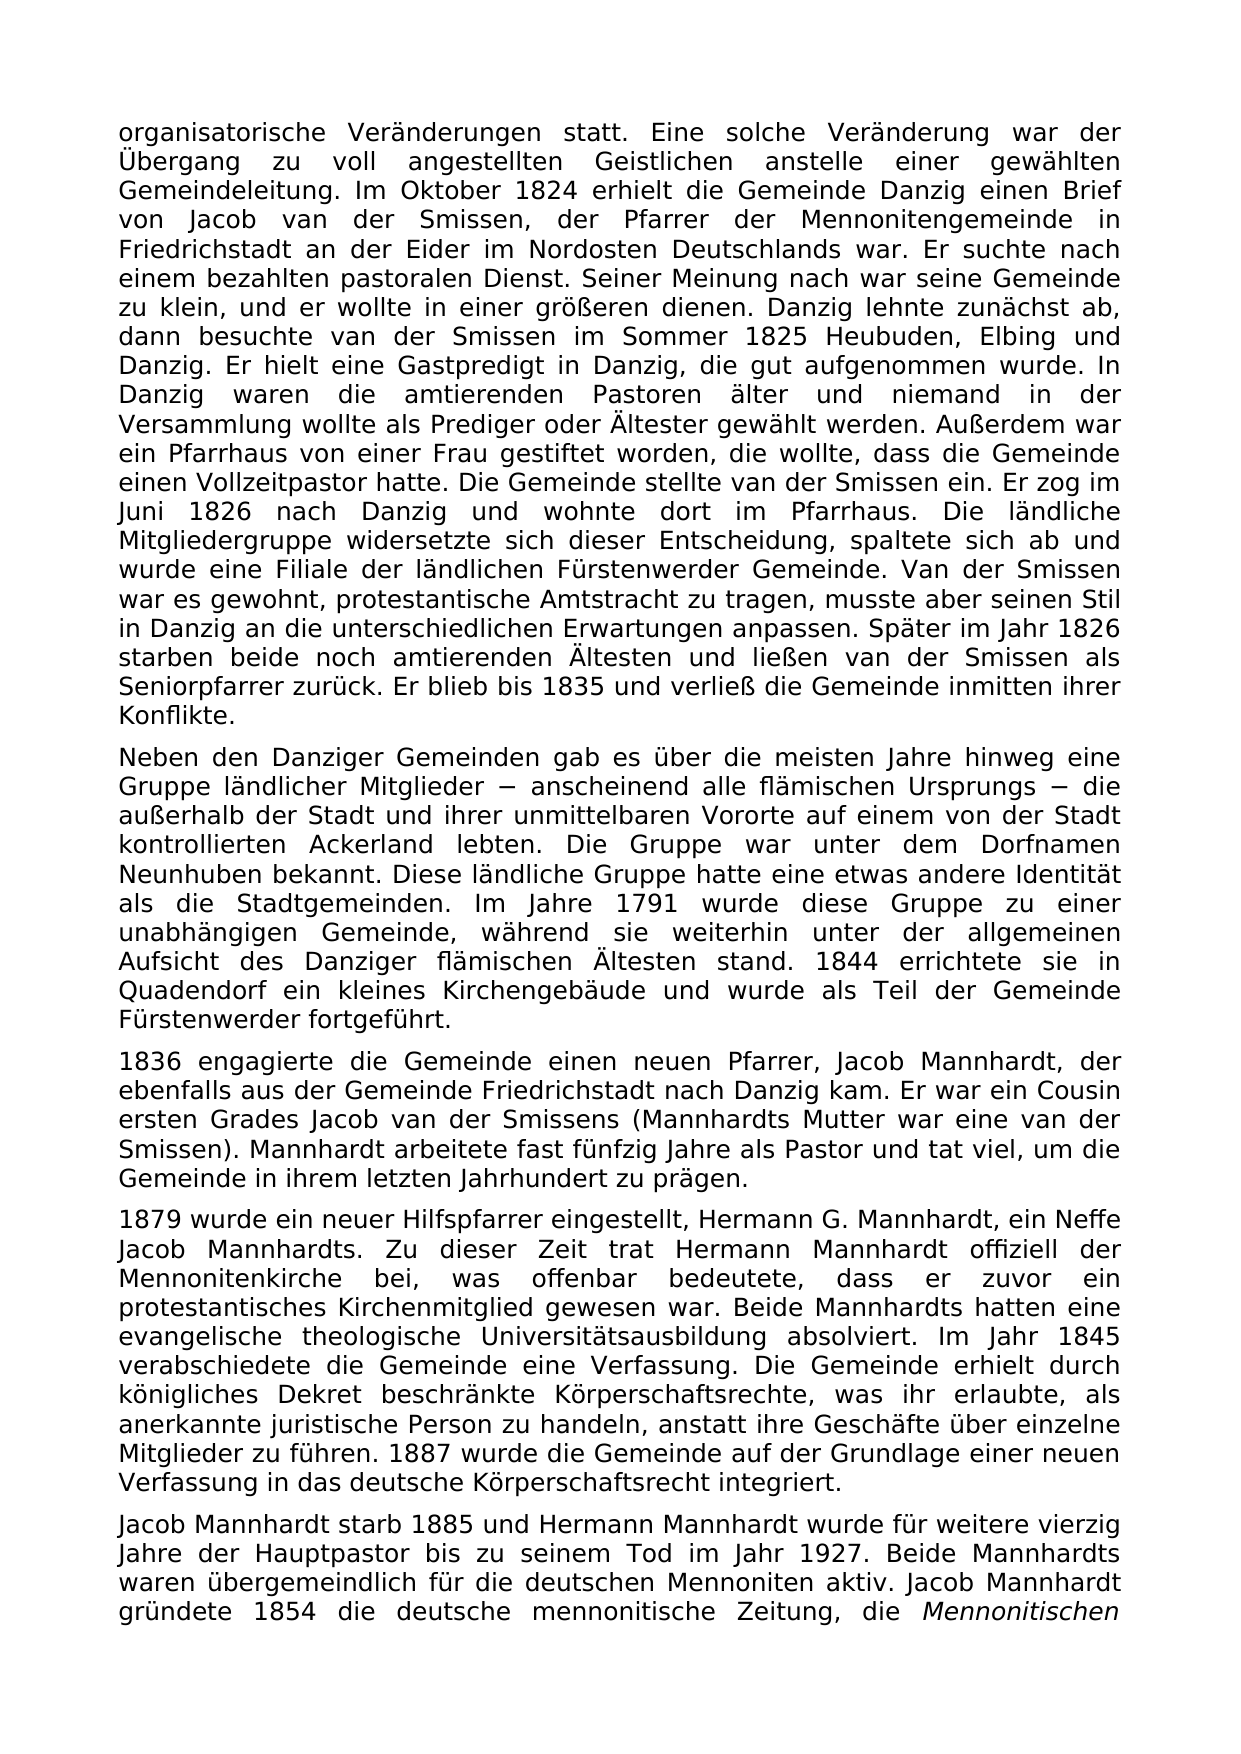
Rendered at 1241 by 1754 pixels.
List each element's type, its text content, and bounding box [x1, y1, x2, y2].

text Jacob Mannhardt starb 1885 und Hermann Mannhardt wurde für weitere vierzig Jahre der Hauptpastor bis zu seinem Tod im Jahr 1927. Beide Mannhardts waren übergemeindlich für die deutschen Mennoniten aktiv. Jacob Mannhardt gründete 1854 die deutsche mennonitische Zeitung, die Mennonitischen [118, 1510, 1122, 1626]
text Neben den Danziger Gemeinden gab es über die meisten Jahre hinweg eine Gruppe ländlicher Mitglieder − anscheinend alle flämischen Ursprungs − die außerhalb der Stadt und ihrer unmittelbaren Vororte auf einem von der Stadt kontrollierten Ackerland lebten. Die Gruppe war unter dem Dorfnamen Neunhuben bekannt. Diese ländliche Gruppe hatte eine etwas andere Identität als die Stadtgemeinden. Im Jahre 1791 wurde diese Gruppe zu einer unabhängigen Gemeinde, während sie weiterhin unter der allgemeinen Aufsicht des Danziger flämischen Ältesten stand. 1844 errichtete sie in Quadendorf ein kleines Kirchengebäude und wurde als Teil der Gemeinde Fürstenwerder fortgeführt. [118, 743, 1122, 1035]
text 1836 engagierte die Gemeinde einen neuen Pfarrer, Jacob Mannhardt, der ebenfalls aus der Gemeinde Friedrichstadt nach Danzig kam. Er war ein Cousin ersten Grades Jacob van der Smissens (Mannhardts Mutter war eine van der Smissen). Mannhardt arbeitete fast fünfzig Jahre als Pastor und tat viel, um die Gemeinde in ihrem letzten Jahrhundert zu prägen. [118, 1047, 1122, 1193]
text 1879 wurde ein neuer Hilfspfarrer eingestellt, Hermann G. Mannhardt, ein Neffe Jacob Mannhardts. Zu dieser Zeit trat Hermann Mannhardt offiziell der Mennonitenkirche bei, was offenbar bedeutete, dass er zuvor ein protestantisches Kirchenmitglied gewesen war. Beide Mannhardts hatten eine evangelische theologische Universitätsausbildung absolviert. Im Jahr 1845 verabschiedete die Gemeinde eine Verfassung. Die Gemeinde erhielt durch königliches Dekret beschränkte Körperschaftsrechte, was ihr erlaubte, als anerkannte juristische Person zu handeln, anstatt ihre Geschäfte über einzelne Mitglieder zu führen. 1887 wurde die Gemeinde auf der Grundlage einer neuen Verfassung in das deutsche Körperschaftsrecht integriert. [118, 1206, 1122, 1497]
text organisatorische Veränderungen statt. Eine solche Veränderung war der Übergang zu voll angestellten Geistlichen anstelle einer gewählten Gemeindeleitung. Im Oktober 1824 erhielt die Gemeinde Danzig einen Brief von Jacob van der Smissen, der Pfarrer der Mennonitengemeinde in Friedrichstadt an der Eider im Nordosten Deutschlands war. Er suchte nach einem bezahlten pastoralen Dienst. Seiner Meinung nach war seine Gemeinde zu klein, und er wollte in einer größeren dienen. Danzig lehnte zunächst ab, dann besuchte van der Smissen im Sommer 1825 Heubuden, Elbing und Danzig. Er hielt eine Gastpredigt in Danzig, die gut aufgenommen wurde. In Danzig waren die amtierenden Pastoren älter und niemand in der Versammlung wollte als Prediger oder Ältester gewählt werden. Außerdem war ein Pfarrhaus von einer Frau gestiftet worden, die wollte, dass die Gemeinde einen Vollzeitpastor hatte. Die Gemeinde stellte van der Smissen ein. Er zog im Juni 1826 nach Danzig und wohnte dort im Pfarrhaus. Die ländliche Mitgliedergruppe widersetzte sich dieser Entscheidung, spaltete sich ab und wurde eine Filiale der ländlichen Fürstenwerder Gemeinde. Van der Smissen war es gewohnt, protestantische Amtstracht zu tragen, musste aber seinen Stil in Danzig an die unterschiedlichen Erwartungen anpassen. Später im Jahr 1826 starben beide noch amtierenden Ältesten und ließen van der Smissen als Seniorpfarrer zurück. Er blieb bis 1835 und verließ die Gemeinde inmitten ihrer Konflikte. [118, 118, 1122, 731]
